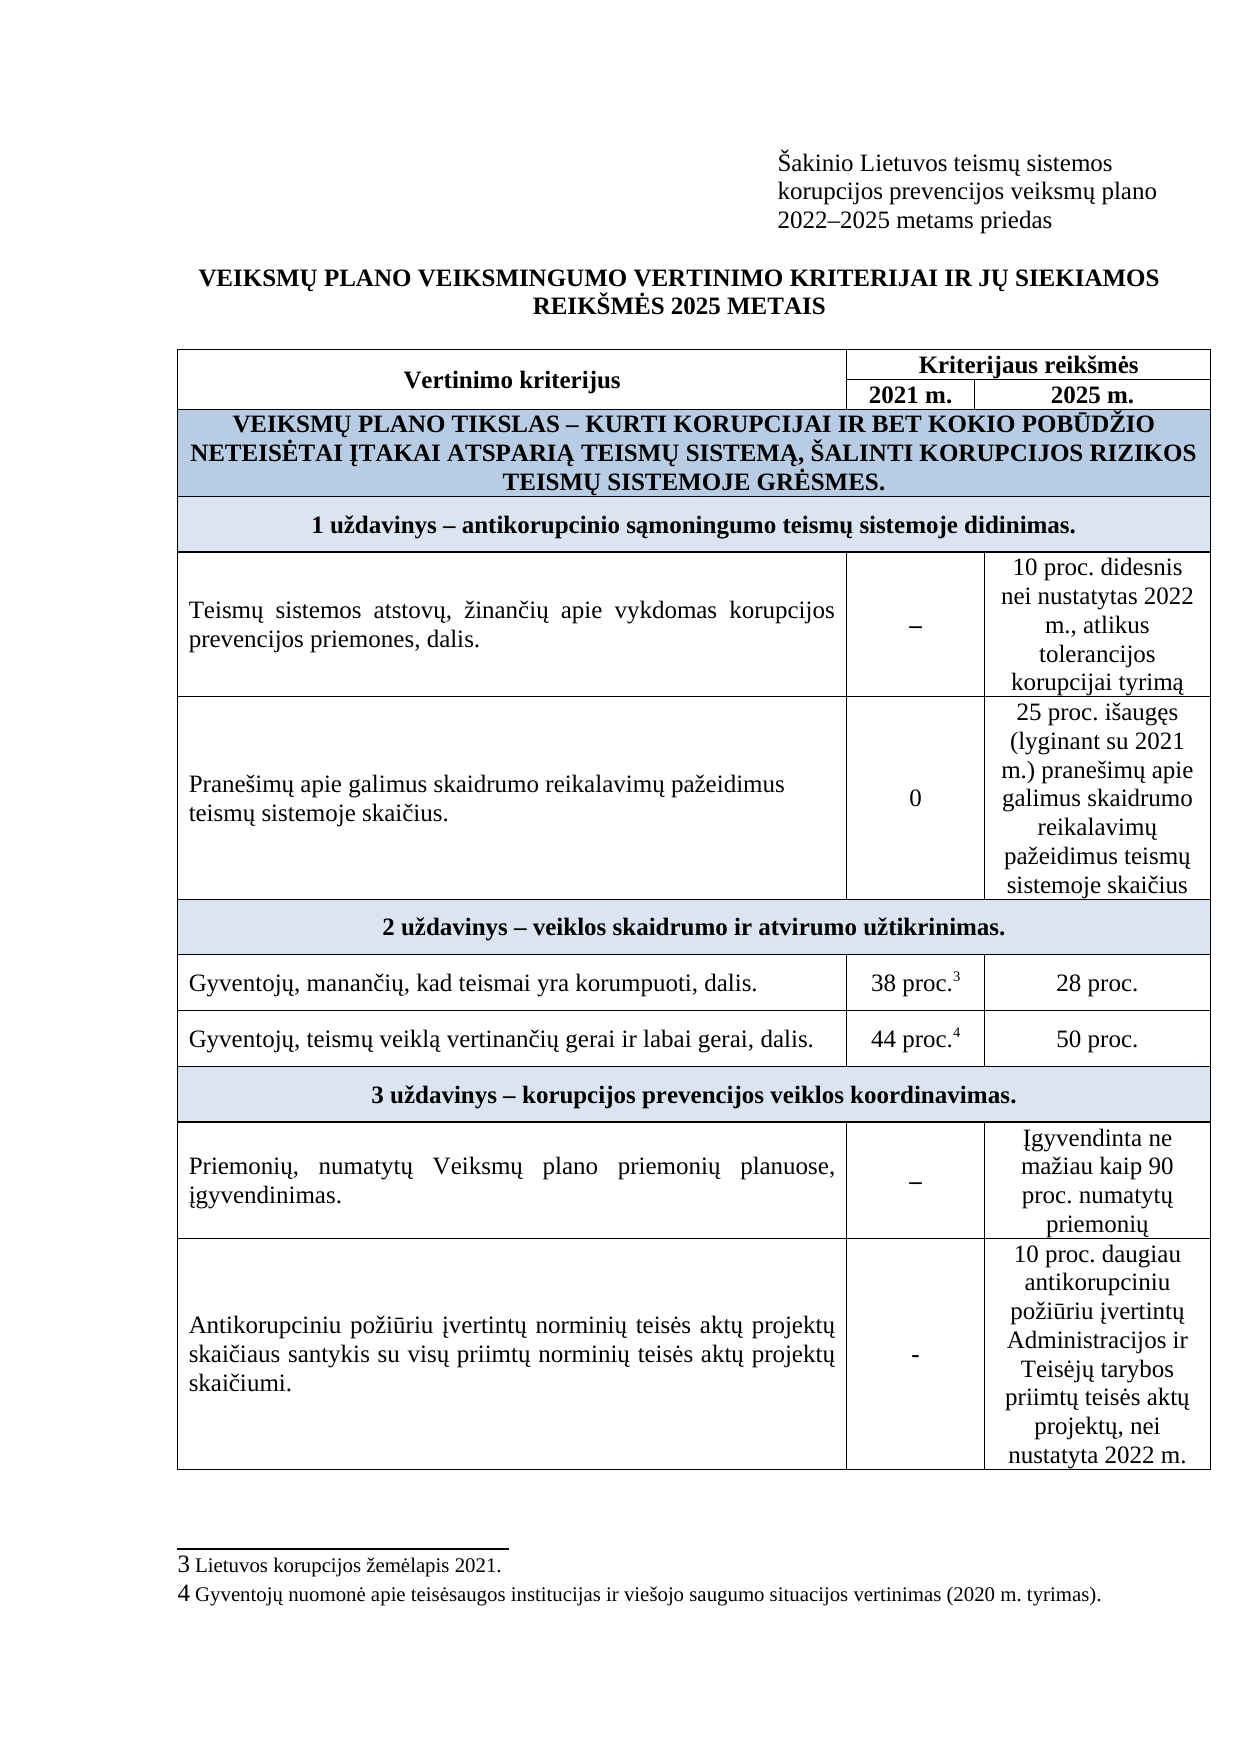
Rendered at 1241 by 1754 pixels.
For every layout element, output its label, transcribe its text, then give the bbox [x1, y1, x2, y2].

table_cell – [847, 1123, 984, 1238]
table_cell 10 proc. didesnis nei nustatytas 2022 m., atlikus tolerancijos korupcijai tyrimą [985, 553, 1210, 696]
table_cell 2025 m. [975, 380, 1210, 408]
table_header Vertinimo kriterijus [178, 350, 846, 408]
text VEIKSMŲ PLANO VEIKSMINGUMO VERTINIMO KRITERIJAI IR JŲ SIEKIAMOS REIKŠMĖS 2025 METAIS [177, 263, 1181, 320]
table_cell Teismų sistemos atstovų, žinančių apie vykdomas korupcijos prevencijos priemones, dalis. [178, 553, 846, 696]
table_cell - [847, 1239, 984, 1469]
table_cell Antikorupciniu požiūriu įvertintų norminių teisės aktų projektų skaičiaus santykis su visų priimtų norminių teisės aktų projektų skaičiumi. [178, 1239, 846, 1469]
table_cell 10 proc. daugiau antikorupciniu požiūriu įvertintų Administracijos ir Teisėjų tarybos priimtų teisės aktų projektų, nei nustatyta 2022 m. [985, 1239, 1210, 1469]
table_cell Pranešimų apie galimus skaidrumo reikalavimų pažeidimus teismų sistemoje skaičius. [178, 697, 846, 898]
table_cell 28 proc. [985, 955, 1210, 1010]
table_cell 1 uždavinys – antikorupcinio sąmoningumo teismų sistemoje didinimas. [178, 497, 1210, 551]
text korupcijos prevencijos veiksmų plano [177, 176, 1181, 205]
table_cell 38 proc. [847, 955, 984, 1010]
table_header Kriterijaus reikšmės [847, 350, 1210, 379]
table_cell Gyventojų, manančių, kad teismai yra korumpuoti, dalis. [178, 955, 846, 1010]
table_cell 3 uždavinys – korupcijos prevencijos veiklos koordinavimas. [178, 1067, 1210, 1121]
table_cell 50 proc. [985, 1011, 1210, 1066]
text 2022–2025 metams priedas [177, 205, 1181, 234]
table_cell 0 [847, 697, 984, 898]
table_cell 2021 m. [847, 380, 974, 408]
table_cell 44 proc. [847, 1011, 984, 1066]
table_cell 25 proc. išaugęs (lyginant su 2021 m.) pranešimų apie galimus skaidrumo reikalavimų pažeidimus teismų sistemoje skaičius [985, 697, 1210, 898]
table_cell Įgyvendinta ne mažiau kaip 90 proc. numatytų priemonių [985, 1123, 1210, 1238]
table_cell Gyventojų, teismų veiklą vertinančių gerai ir labai gerai, dalis. [178, 1011, 846, 1066]
text Šakinio Lietuvos teismų sistemos [177, 148, 1181, 176]
table_cell Priemonių, numatytų Veiksmų plano priemonių planuose, įgyvendinimas. [178, 1123, 846, 1238]
table_cell VEIKSMŲ PLANO TIKSLAS – KURTI KORUPCIJAI IR BET KOKIO POBŪDŽIO NETEISĖTAI ĮTAKAI ATSPARIĄ TEISMŲ SISTEMĄ, ŠALINTI KORUPCIJOS RIZIKOS TEISMŲ SISTEMOJE GRĖSMES. [178, 410, 1210, 496]
table_cell 2 uždavinys – veiklos skaidrumo ir atvirumo užtikrinimas. [178, 900, 1210, 954]
table_cell – [847, 553, 984, 696]
